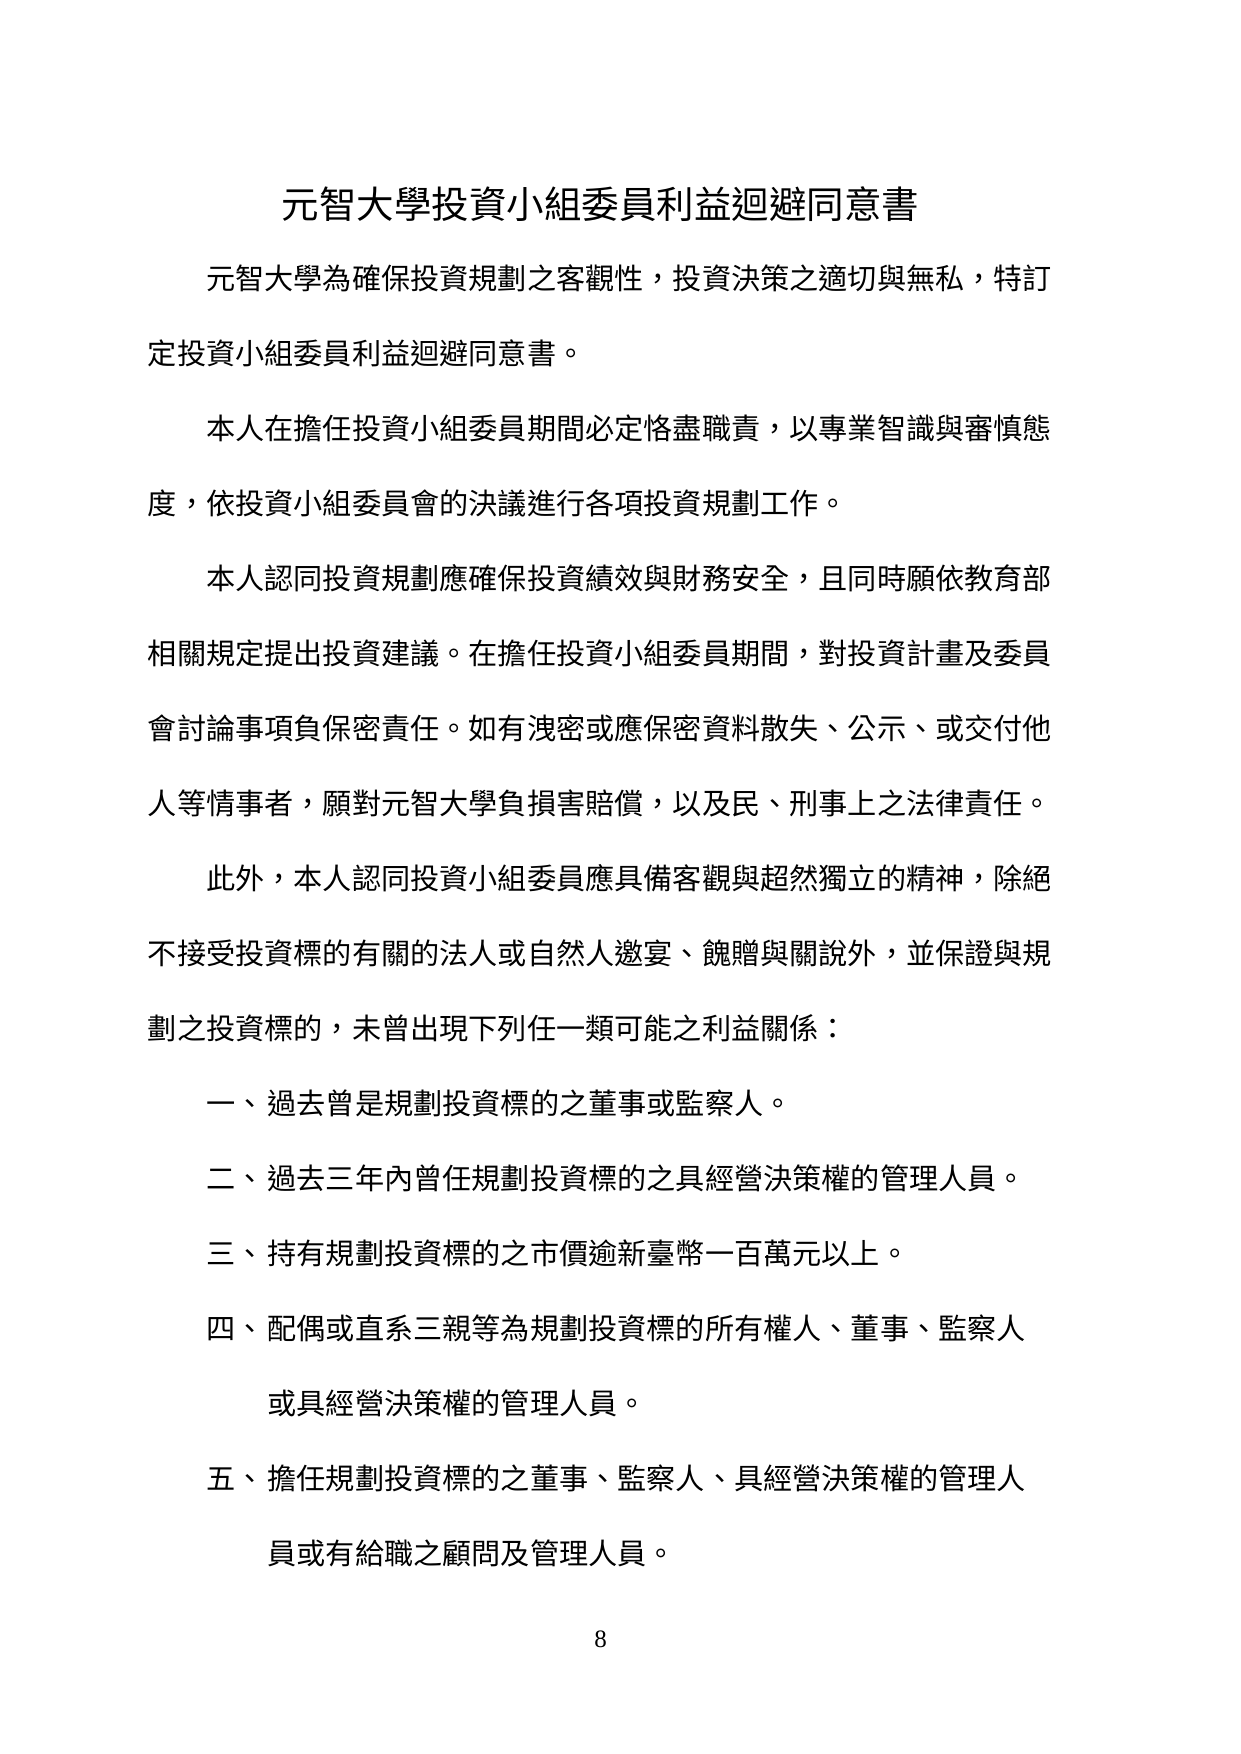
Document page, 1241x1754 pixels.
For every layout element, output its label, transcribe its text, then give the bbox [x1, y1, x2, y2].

list 擔任規劃投資標的之董事、監察人、具經營決策權的管理人員或有給職之顧問及管理人員。 [206, 1439, 1053, 1589]
text 此外，本人認同投資小組委員應具備客觀與超然獨立的精神，除絕不接受投資標的有關的法人或自然人邀宴、餽贈與關說外，並保證與規劃之投資標的，未曾出現下列任一類可能之利益關係： [148, 839, 1053, 1064]
text 元智大學為確保投資規劃之客觀性，投資決策之適切與無私，特訂定投資小組委員利益迴避同意書。 [148, 239, 1053, 389]
text 元智大學投資小組委員利益迴避同意書 [148, 164, 1053, 239]
list 配偶或直系三親等為規劃投資標的所有權人、董事、監察人或具經營決策權的管理人員。 [206, 1289, 1053, 1439]
list 持有規劃投資標的之市價逾新臺幣一百萬元以上。 [206, 1214, 1053, 1289]
list 過去三年內曾任規劃投資標的之具經營決策權的管理人員。 [206, 1139, 1053, 1214]
text 本人認同投資規劃應確保投資績效與財務安全，且同時願依教育部相關規定提出投資建議。在擔任投資小組委員期間，對投資計畫及委員會討論事項負保密責任。如有洩密或應保密資料散失、公示、或交付他人等情事者，願對元智大學負損害賠償，以及民、刑事上之法律責任。 [148, 539, 1053, 839]
text 本人在擔任投資小組委員期間必定恪盡職責，以專業智識與審慎態度，依投資小組委員會的決議進行各項投資規劃工作。 [148, 389, 1053, 539]
list 過去曾是規劃投資標的之董事或監察人。 [206, 1064, 1053, 1139]
